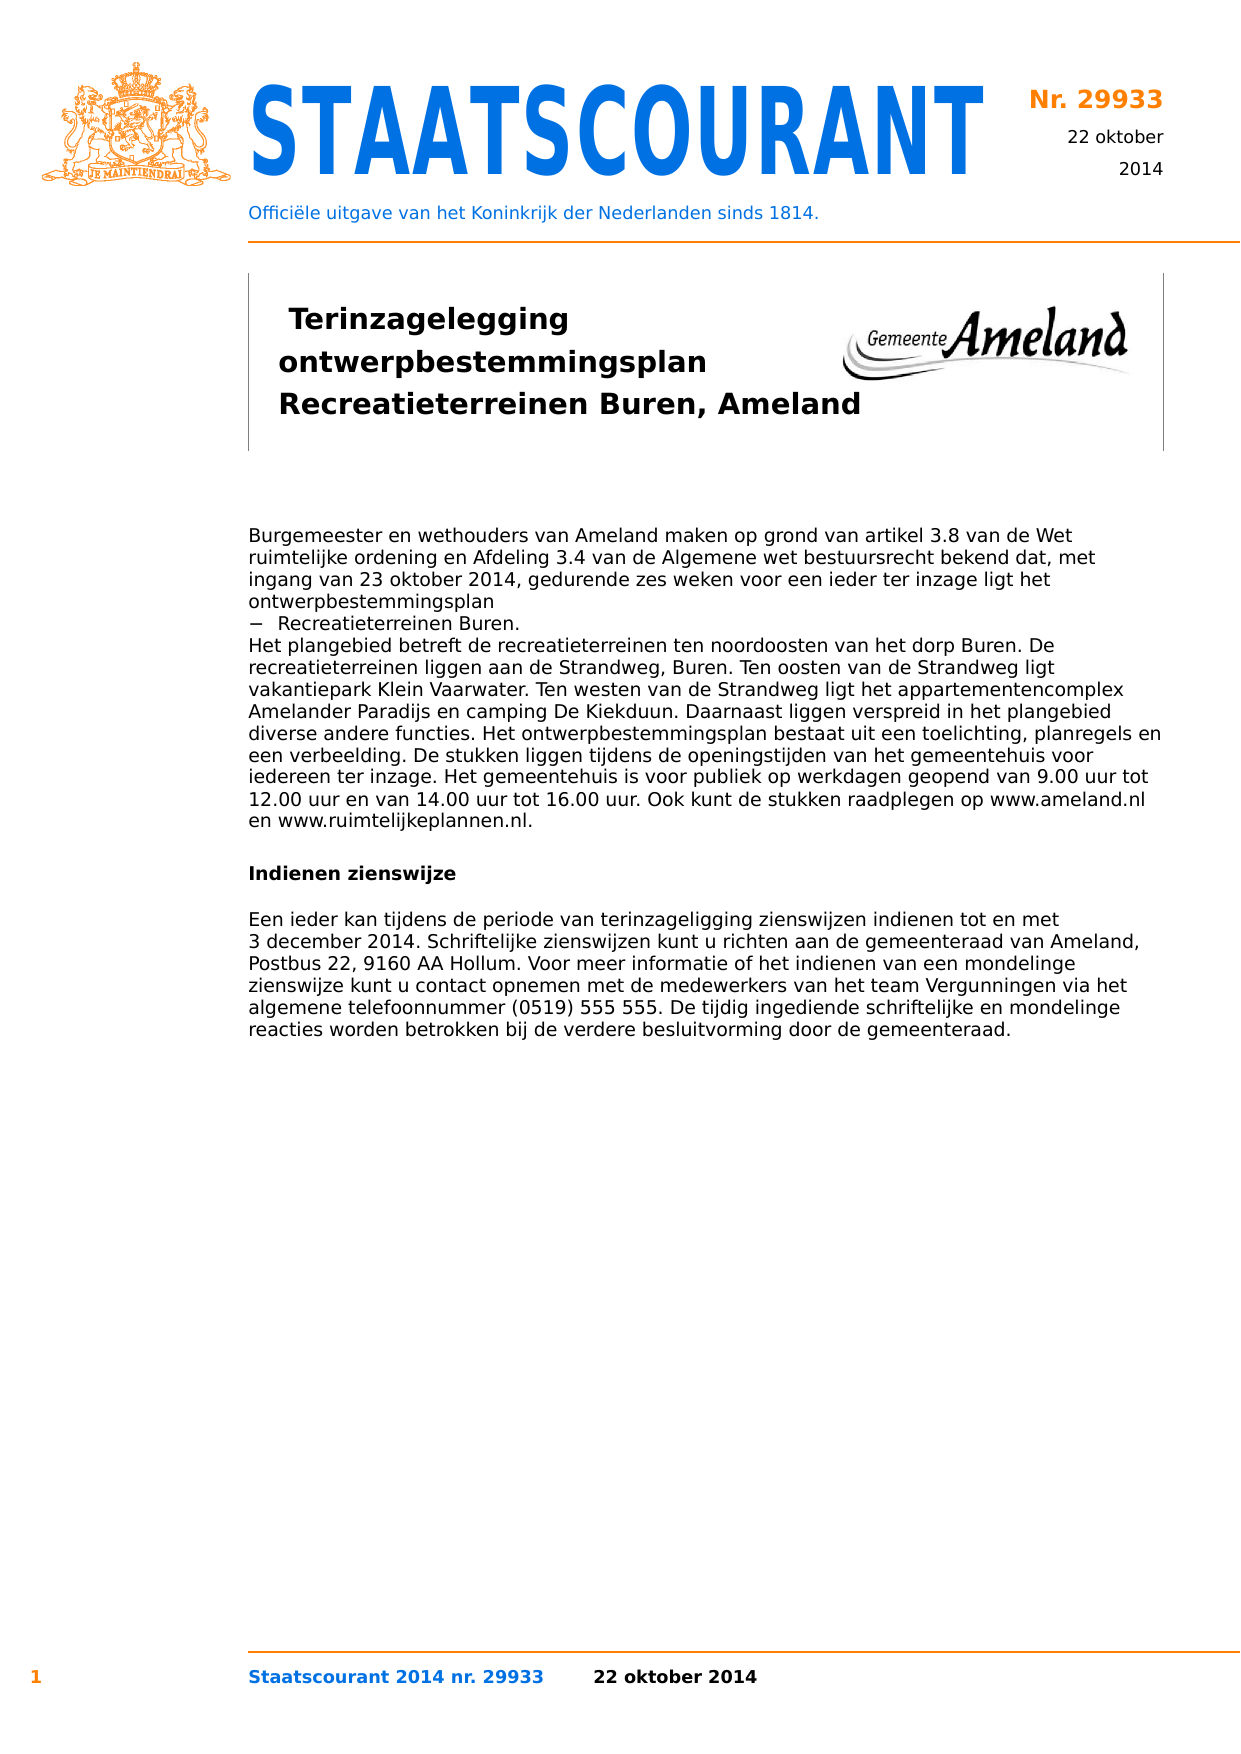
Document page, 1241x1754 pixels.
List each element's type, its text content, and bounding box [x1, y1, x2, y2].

table_header Nr. 29933 [998, 62, 1240, 121]
picture [838, 302, 1134, 386]
text Burgemeester en wethouders van Ameland maken op grond van artikel 3.8 van de Wet ruimtelijke ordening en Afdeling 3.4 van de Algemene wet bestuursrecht bekend dat, met ingang van 23 oktober 2014, gedurende zes weken voor een ieder ter inzage ligt het ontwerpbestemmingsplan [248, 525, 1163, 613]
table_cell 22 oktober [998, 121, 1240, 153]
table_header STAATSCOURANT [248, 62, 998, 203]
subtitle Indienen zienswijze [248, 862, 1163, 884]
table_cell Officiële uitgave van het Koninkrijk der Nederlanden sinds 1814. [248, 203, 1240, 241]
picture [41, 62, 231, 186]
text Een ieder kan tijdens de periode van terinzageligging zienswijzen indienen tot en met 3 december 2014. Schriftelijke zienswijzen kunt u richten aan de gemeenteraad van Ameland, Postbus 22, 9160 AA Hollum. Voor meer informatie of het indienen van een mondelinge zienswijze kunt u contact opnemen met de medewerkers van het team Vergunningen via het algemene telefoonnummer (0519) 555 555. De tijdig ingediende schriftelijke en mondelinge reacties worden betrokken bij de verdere besluitvorming door de gemeenteraad. [248, 909, 1163, 1041]
subtitle Terinzagelegging ontwerpbestemmingsplan Recreatieterreinen Buren, Ameland [249, 273, 1163, 451]
text − Recreatieterreinen Buren. [248, 613, 1163, 634]
table_cell 2014 [998, 153, 1240, 203]
text Het plangebied betreft de recreatieterreinen ten noordoosten van het dorp Buren. De recreatieterreinen liggen aan de Strandweg, Buren. Ten oosten van de Strandweg ligt vakantiepark Klein Vaarwater. Ten westen van de Strandweg ligt het appartementencomplex Amelander Paradijs en camping De Kiekduun. Daarnaast liggen verspreid in het plangebied diverse andere functies. Het ontwerpbestemmingsplan bestaat uit een toelichting, planregels en een verbeelding. De stukken liggen tijdens de openingstijden van het gemeentehuis voor iedereen ter inzage. Het gemeentehuis is voor publiek op werkdagen geopend van 9.00 uur tot 12.00 uur en van 14.00 uur tot 16.00 uur. Ook kunt de stukken raadplegen op www.ameland.nl en www.ruimtelijkeplannen.nl. [248, 634, 1163, 832]
table_header [25, 62, 248, 241]
